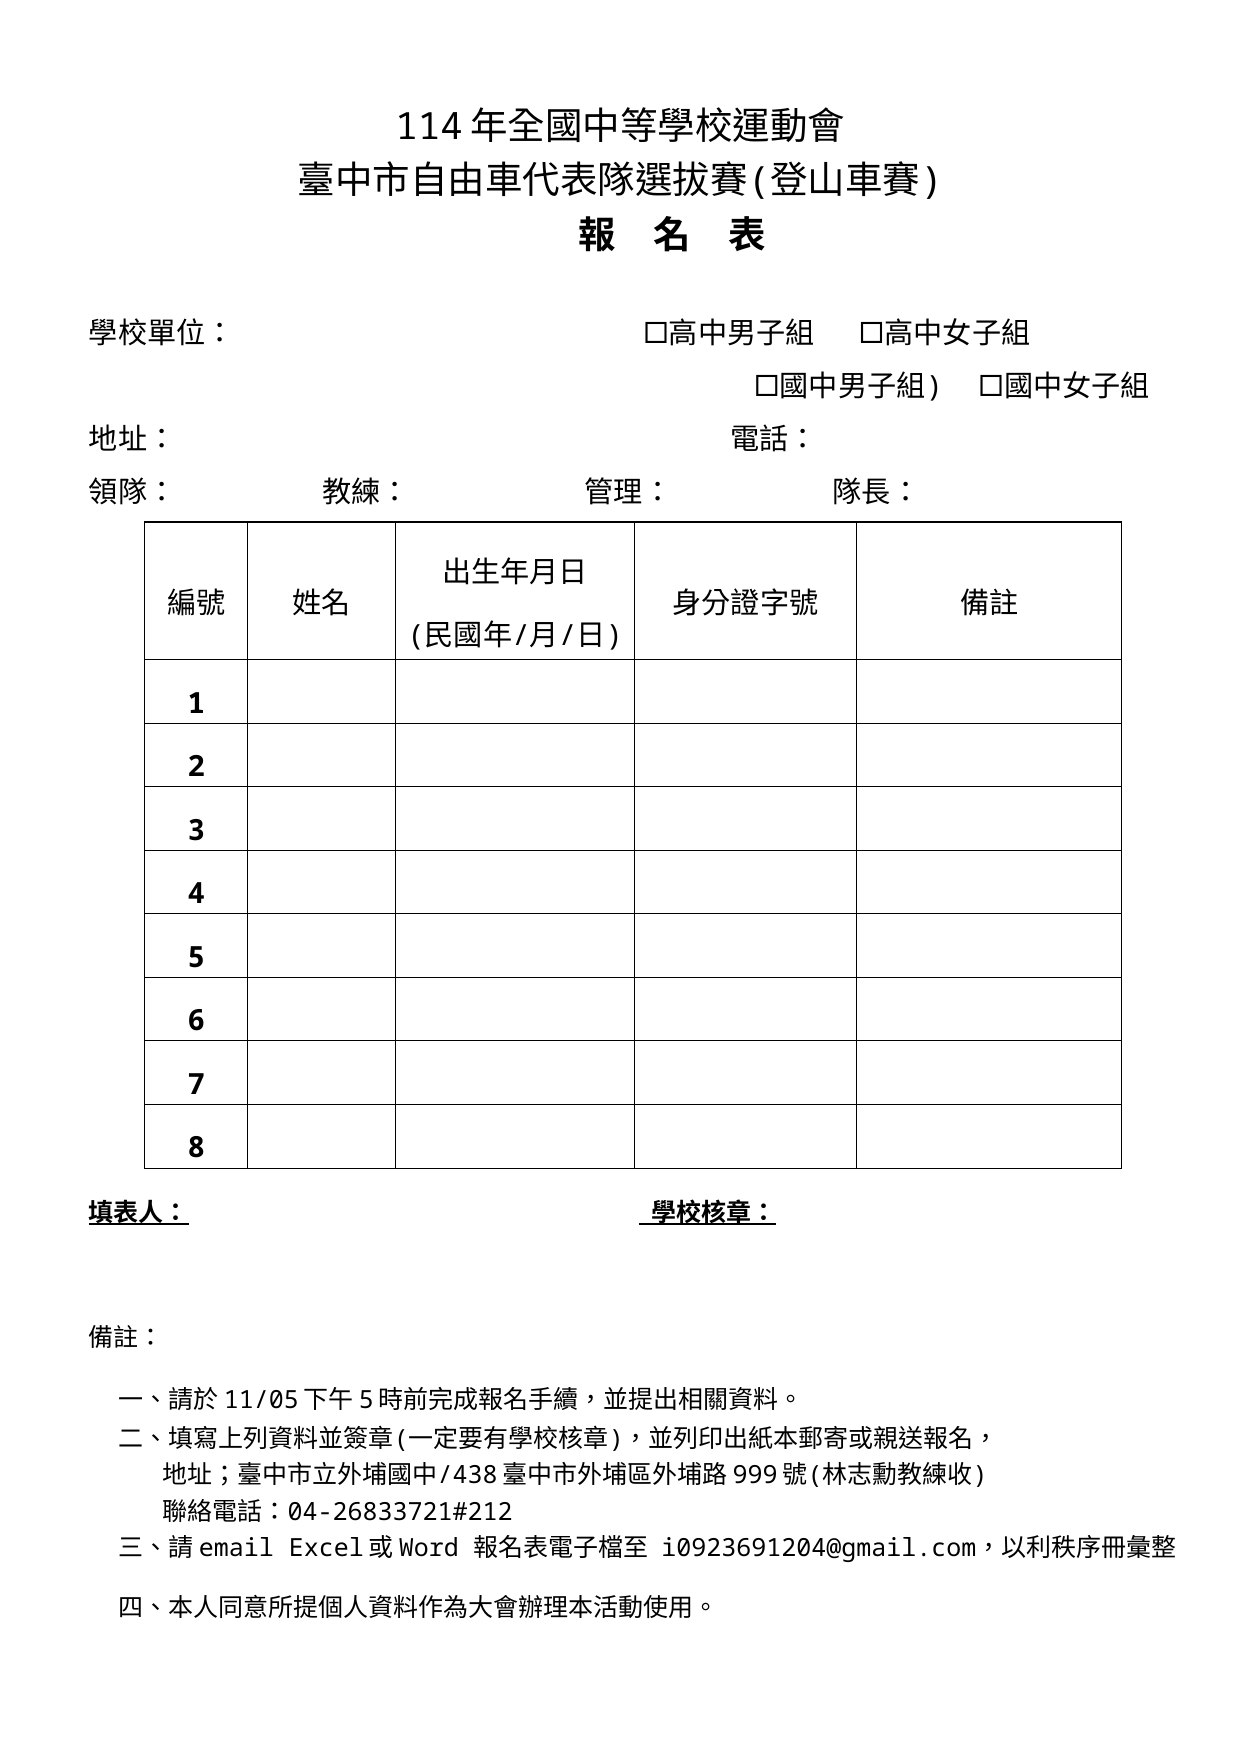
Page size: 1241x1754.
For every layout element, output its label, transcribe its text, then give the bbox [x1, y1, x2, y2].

table_cell [396, 1105, 634, 1167]
table_cell 1 [145, 660, 247, 723]
table_cell [396, 851, 634, 913]
table_cell 6 [145, 978, 247, 1040]
table_cell [396, 978, 634, 1040]
text 領隊： 教練： 管理： 隊長： [89, 468, 1152, 511]
table_header 備註 [857, 523, 1121, 659]
table_cell [857, 1041, 1121, 1104]
text 二、填寫上列資料並簽章(一定要有學校核章)，並列印出紙本郵寄或親送報名， [89, 1418, 1205, 1455]
text 地址；臺中市立外埔國中/438臺中市外埔區外埔路999號(林志勳教練收) [162, 1455, 1205, 1491]
table_cell 7 [145, 1041, 247, 1104]
table_cell 3 [145, 787, 247, 850]
text 學校單位： 高中男子組 高中女子組 [89, 310, 1152, 352]
text 國中男子組) 國中女子組 [89, 363, 1152, 405]
text 聯絡電話：04-26833721#212 [162, 1491, 1205, 1527]
table_cell [857, 978, 1121, 1040]
table_cell [248, 978, 395, 1040]
table_cell [857, 851, 1121, 913]
table_cell [635, 1105, 856, 1167]
table_cell 8 [145, 1105, 247, 1167]
table_cell [635, 787, 856, 850]
text 臺中市自由車代表隊選拔賽(登山車賽) [89, 150, 1152, 205]
table_cell [396, 787, 634, 850]
table_cell [857, 724, 1121, 786]
text 備註： [89, 1293, 1152, 1356]
table_cell 4 [145, 851, 247, 913]
table_header 身分證字號 [635, 523, 856, 659]
table_header 姓名 [248, 523, 395, 659]
table_cell [635, 914, 856, 977]
text 一、請於11/05下午5時前完成報名手續，並提出相關資料。 [89, 1356, 1152, 1418]
table_cell [635, 851, 856, 913]
text 地址： 電話： [89, 416, 1152, 458]
table_cell 5 [145, 914, 247, 977]
table_cell [396, 914, 634, 977]
table_header 出生年月日 (民國年/月/日) [396, 523, 634, 659]
table_cell 2 [145, 724, 247, 786]
text 四、本人同意所提個人資料作為大會辦理本活動使用。 [89, 1563, 1152, 1626]
table_cell [635, 978, 856, 1040]
text 三、請email Excel或Word 報名表電子檔至 i0923691204@gmail.com，以利秩序冊彙整 [89, 1527, 1205, 1563]
text 報 名 表 [192, 205, 1152, 259]
table_cell [248, 1105, 395, 1167]
table_header 編號 [145, 523, 247, 659]
table_cell [396, 1041, 634, 1104]
text 填表人： 學校核章： [89, 1168, 1152, 1231]
table_cell [248, 1041, 395, 1104]
table_cell [857, 787, 1121, 850]
table_cell [857, 914, 1121, 977]
table_cell [635, 724, 856, 786]
table_cell [248, 851, 395, 913]
table_cell [248, 914, 395, 977]
table_cell [396, 724, 634, 786]
table_cell [857, 660, 1121, 723]
table_cell [248, 660, 395, 723]
table_cell [857, 1105, 1121, 1167]
text 114年全國中等學校運動會 [89, 96, 1152, 150]
table_cell [396, 660, 634, 723]
table_cell [635, 660, 856, 723]
table_cell [248, 787, 395, 850]
table_cell [248, 724, 395, 786]
table_cell [635, 1041, 856, 1104]
